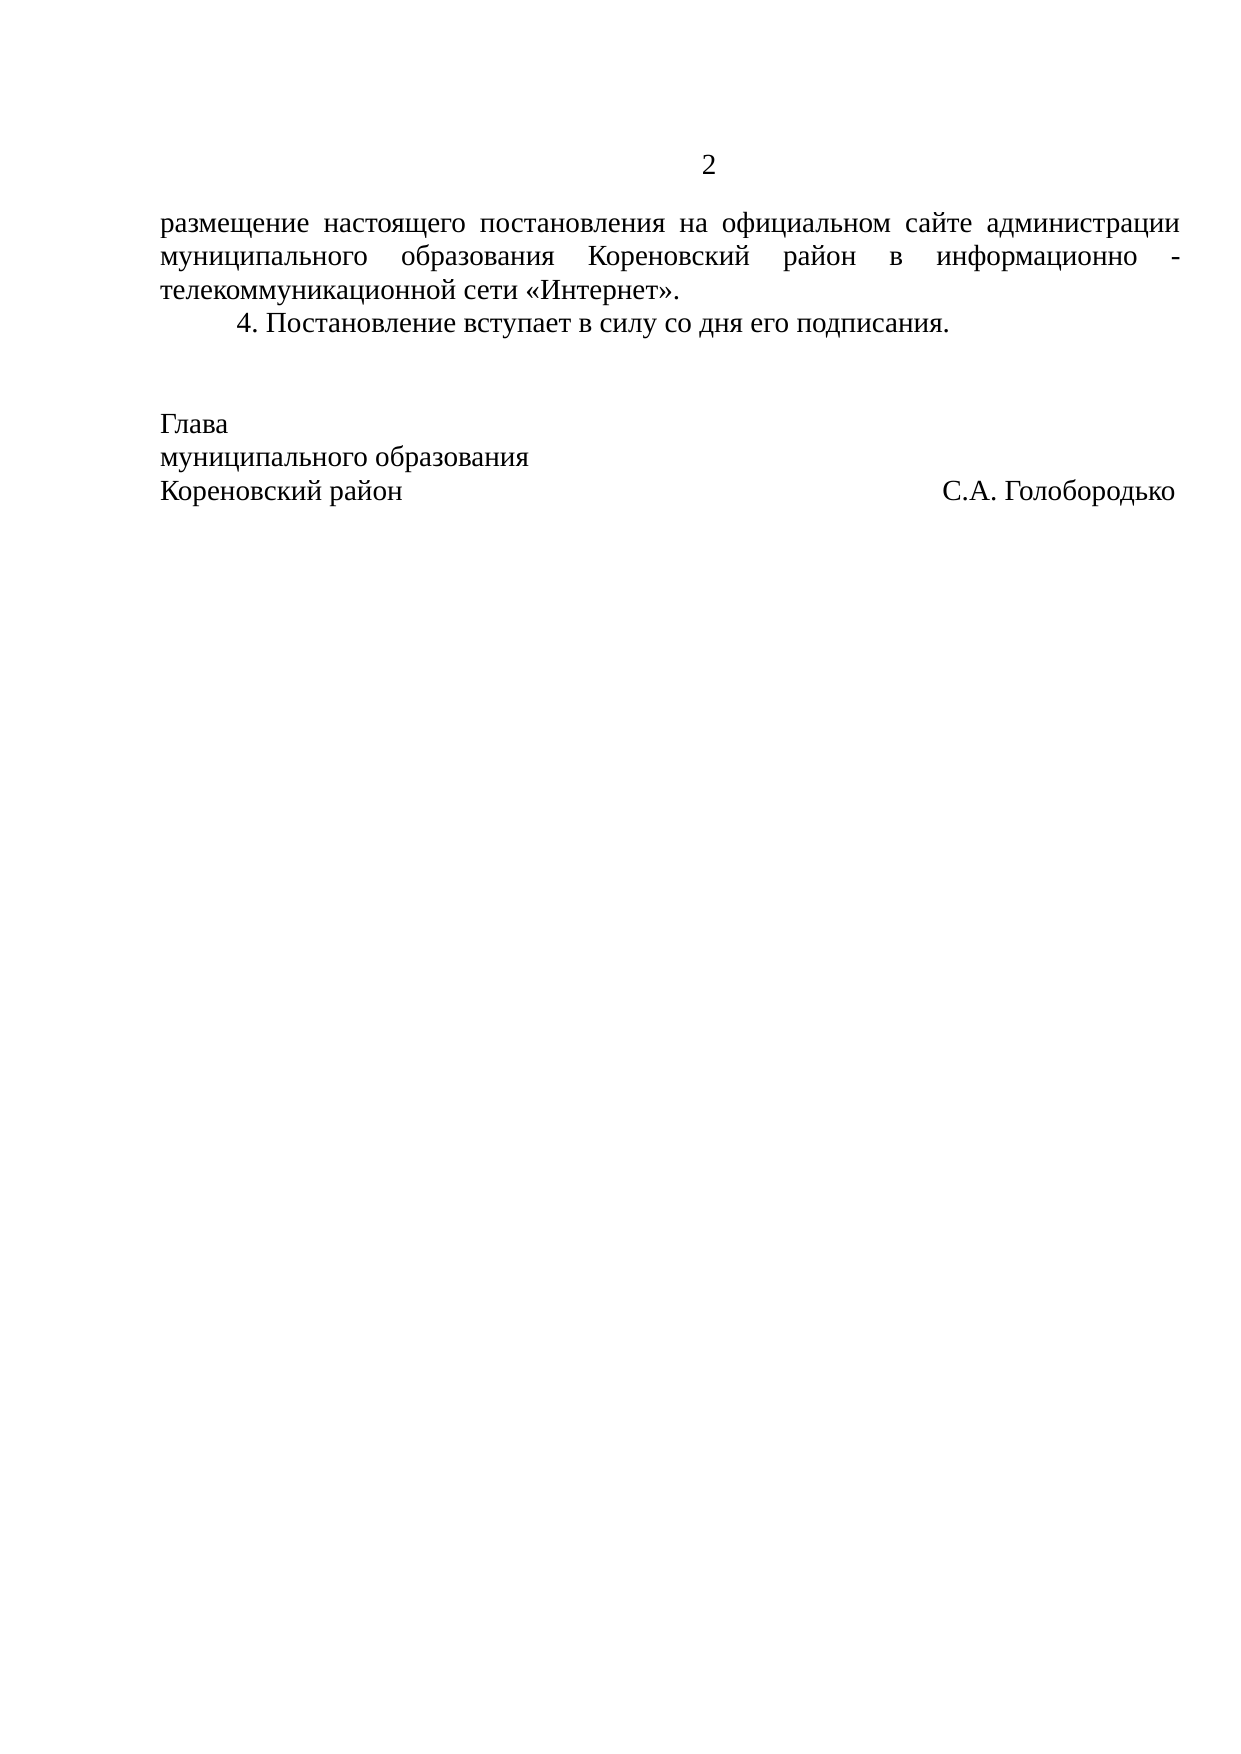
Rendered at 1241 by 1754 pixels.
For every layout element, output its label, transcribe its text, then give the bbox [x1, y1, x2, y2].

text 4. Постановление вступает в силу со дня его подписания. [160, 305, 1181, 339]
text Глава [160, 406, 1181, 439]
text 2 [160, 147, 1181, 181]
text размещение настоящего постановления на официальном сайте администрации муниципального образования Кореновский район в информационно - телекоммуникационной сети «Интернет». [160, 205, 1181, 305]
text Кореновский район С.А. Голобородько [160, 473, 1181, 507]
text муниципального образования [160, 439, 1181, 473]
